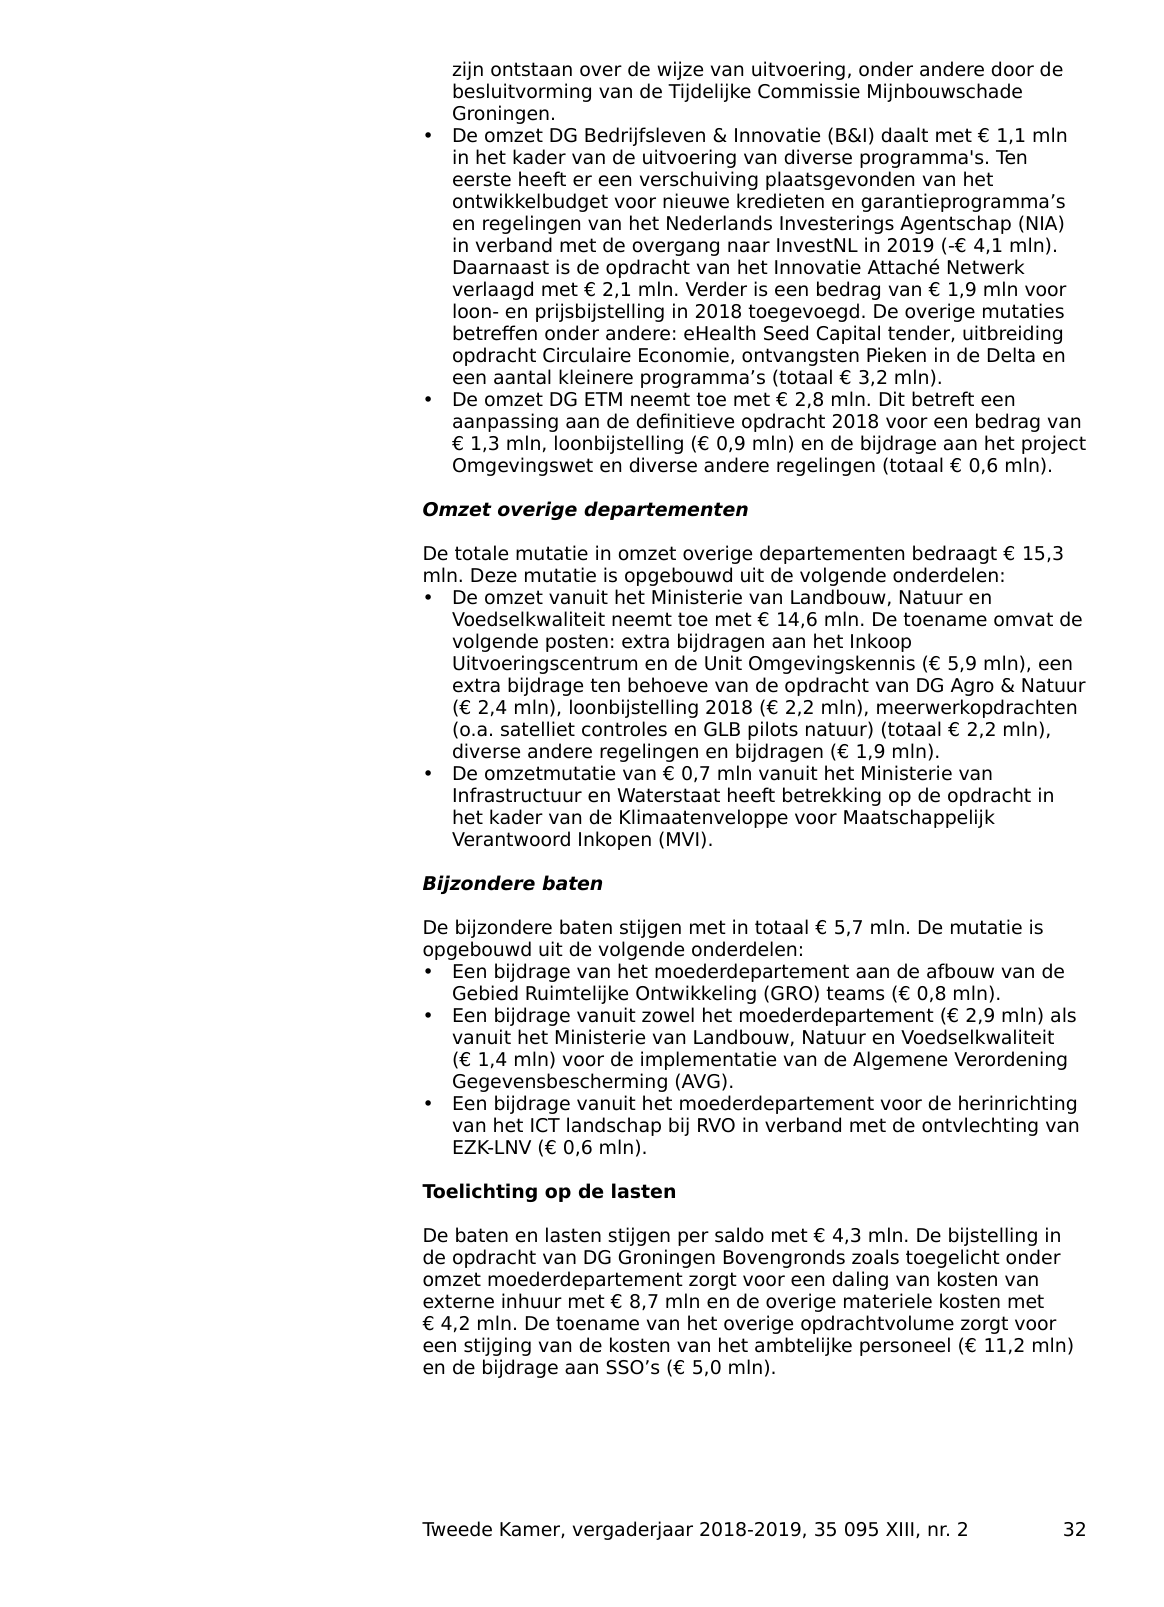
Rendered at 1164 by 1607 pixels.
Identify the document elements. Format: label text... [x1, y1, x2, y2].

subtitle Bijzondere baten [422, 873, 1087, 895]
text • Een bijdrage van het moederdepartement aan de afbouw van de Gebied Ruimtelijke Ontwikkeling (GRO) teams (€ 0,8 mln). [422, 961, 1087, 1005]
subtitle Toelichting op de lasten [422, 1181, 1087, 1203]
text De bijzondere baten stijgen met in totaal € 5,7 mln. De mutatie is opgebouwd uit de volgende onderdelen: [422, 917, 1087, 961]
text • De omzet DG Bedrijfsleven & Innovatie (B&I) daalt met € 1,1 mln in het kader van de uitvoering van diverse programma's. Ten eerste heeft er een verschuiving plaatsgevonden van het ontwikkelbudget voor nieuwe kredieten en garantieprogramma’s en regelingen van het Nederlands Investerings Agentschap (NIA) in verband met de overgang naar InvestNL in 2019 (-€ 4,1 mln). Daarnaast is de opdracht van het Innovatie Attaché Netwerk verlaagd met € 2,1 mln. Verder is een bedrag van € 1,9 mln voor loon- en prijsbijstelling in 2018 toegevoegd. De overige mutaties betreffen onder andere: eHealth Seed Capital tender, uitbreiding opdracht Circulaire Economie, ontvangsten Pieken in de Delta en een aantal kleinere programma’s (totaal € 3,2 mln). [422, 125, 1087, 389]
text De baten en lasten stijgen per saldo met € 4,3 mln. De bijstelling in de opdracht van DG Groningen Bovengronds zoals toegelicht onder omzet moederdepartement zorgt voor een daling van kosten van externe inhuur met € 8,7 mln en de overige materiele kosten met € 4,2 mln. De toename van het overige opdrachtvolume zorgt voor een stijging van de kosten van het ambtelijke personeel (€ 11,2 mln) en de bijdrage aan SSO’s (€ 5,0 mln). [422, 1225, 1087, 1379]
text • De omzet DG ETM neemt toe met € 2,8 mln. Dit betreft een aanpassing aan de definitieve opdracht 2018 voor een bedrag van € 1,3 mln, loonbijstelling (€ 0,9 mln) en de bijdrage aan het project Omgevingswet en diverse andere regelingen (totaal € 0,6 mln). [422, 389, 1087, 477]
text zijn ontstaan over de wijze van uitvoering, onder andere door de besluitvorming van de Tijdelijke Commissie Mijnbouwschade Groningen. [422, 59, 1087, 125]
text • Een bijdrage vanuit het moederdepartement voor de herinrichting van het ICT landschap bij RVO in verband met de ontvlechting van EZK-LNV (€ 0,6 mln). [422, 1093, 1087, 1159]
text • De omzetmutatie van € 0,7 mln vanuit het Ministerie van Infrastructuur en Waterstaat heeft betrekking op de opdracht in het kader van de Klimaatenveloppe voor Maatschappelijk Verantwoord Inkopen (MVI). [422, 763, 1087, 851]
text • Een bijdrage vanuit zowel het moederdepartement (€ 2,9 mln) als vanuit het Ministerie van Landbouw, Natuur en Voedselkwaliteit (€ 1,4 mln) voor de implementatie van de Algemene Verordening Gegevensbescherming (AVG). [422, 1005, 1087, 1093]
text • De omzet vanuit het Ministerie van Landbouw, Natuur en Voedselkwaliteit neemt toe met € 14,6 mln. De toename omvat de volgende posten: extra bijdragen aan het Inkoop Uitvoeringscentrum en de Unit Omgevingskennis (€ 5,9 mln), een extra bijdrage ten behoeve van de opdracht van DG Agro & Natuur (€ 2,4 mln), loonbijstelling 2018 (€ 2,2 mln), meerwerkopdrachten (o.a. satelliet controles en GLB pilots natuur) (totaal € 2,2 mln), diverse andere regelingen en bijdragen (€ 1,9 mln). [422, 587, 1087, 763]
text De totale mutatie in omzet overige departementen bedraagt € 15,3 mln. Deze mutatie is opgebouwd uit de volgende onderdelen: [422, 543, 1087, 587]
subtitle Omzet overige departementen [422, 499, 1087, 521]
